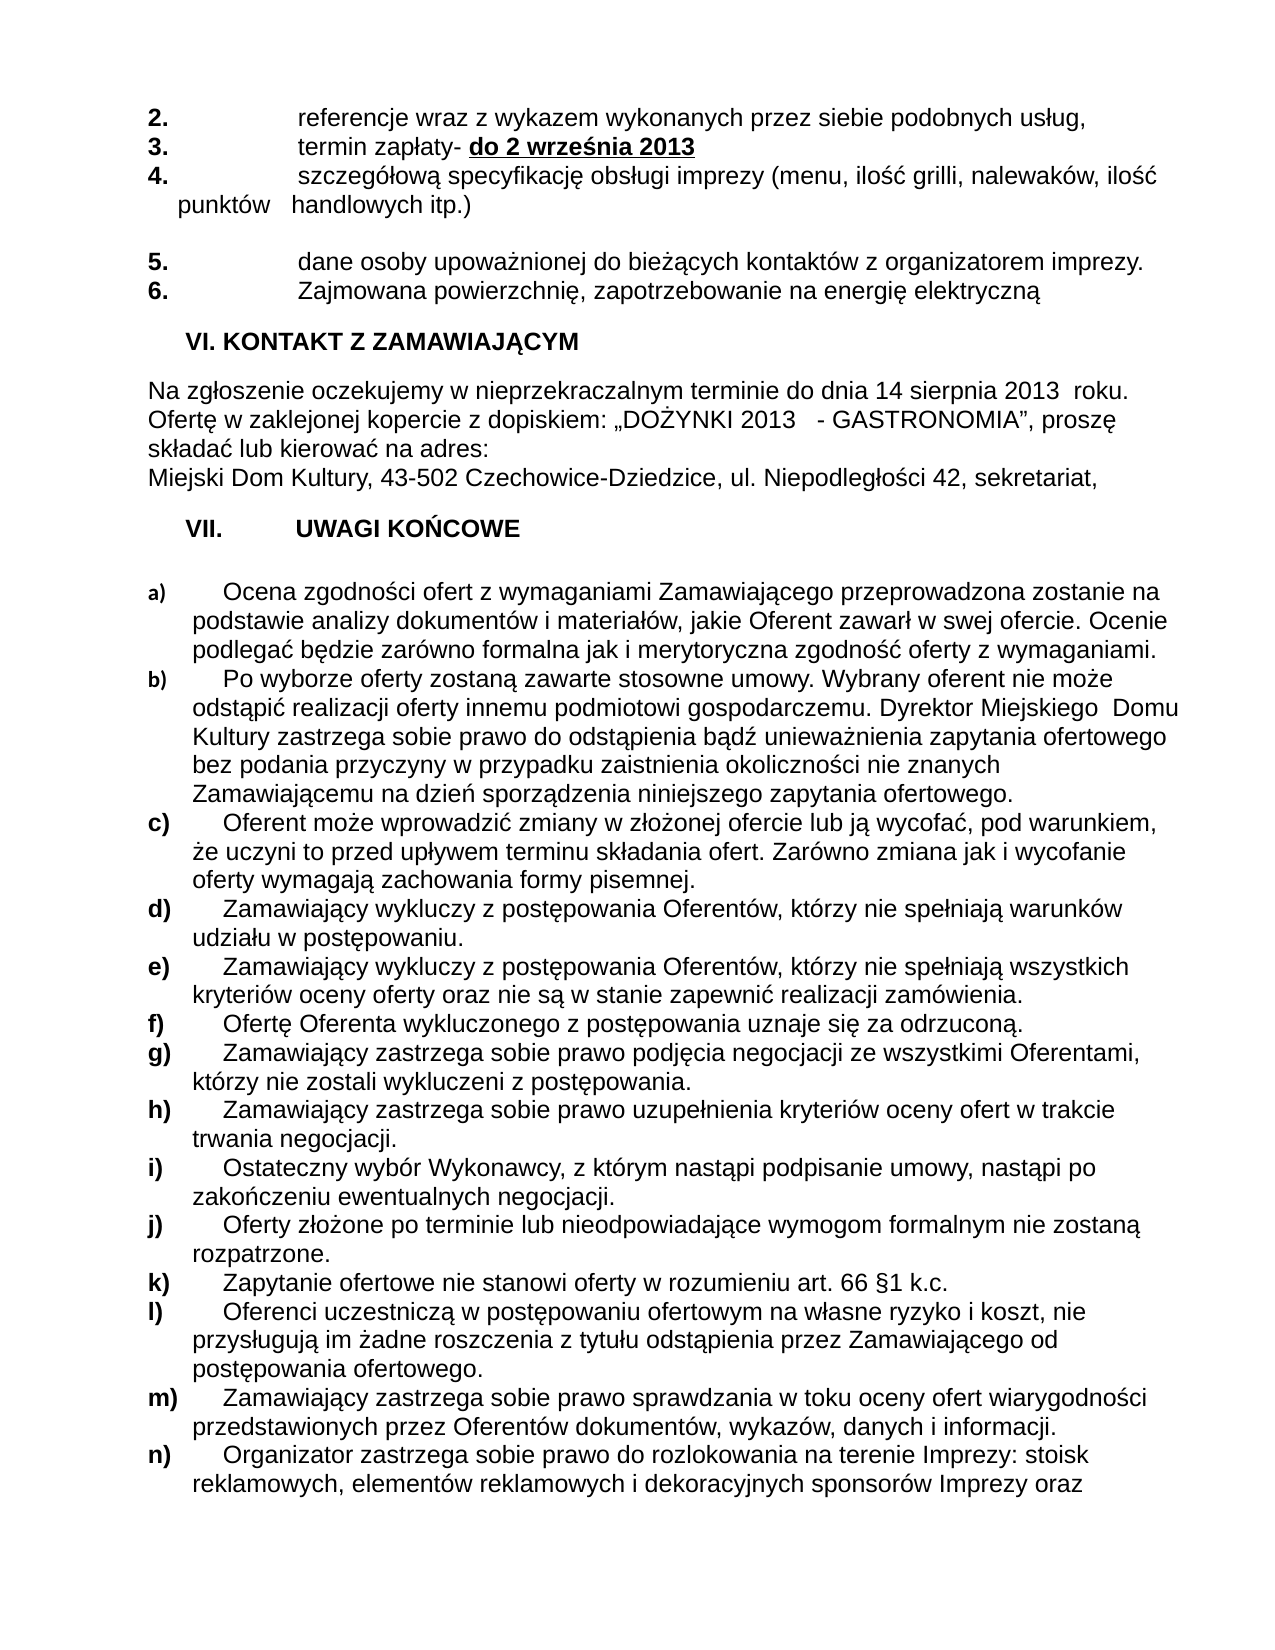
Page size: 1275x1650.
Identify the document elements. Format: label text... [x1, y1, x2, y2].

list Zajmowana powierzchnię, zapotrzebowanie na energię elektryczną [148, 276, 1181, 305]
text Ofertę w zaklejonej kopercie z dopiskiem: „DOŻYNKI 2013 - GASTRONOMIA”, proszę składać lub kierować na adres: [148, 405, 1181, 463]
list szczegółową specyfikację obsługi imprezy (menu, ilość grilli, nalewaków, ilość punktów handlowych itp.) [148, 161, 1181, 218]
list Zamawiający zastrzega sobie prawo uzupełnienia kryteriów oceny ofert w trakcie trwania negocjacji. [148, 1096, 1181, 1153]
list Ostateczny wybór Wykonawcy, z którym nastąpi podpisanie umowy, nastąpi po zakończeniu ewentualnych negocjacji. [148, 1153, 1181, 1211]
list Zamawiający zastrzega sobie prawo podjęcia negocjacji ze wszystkimi Oferentami, którzy nie zostali wykluczeni z postępowania. [148, 1038, 1181, 1096]
list Ocena zgodności ofert z wymaganiami Zamawiającego przeprowadzona zostanie na podstawie analizy dokumentów i materiałów, jakie Oferent zawarł w swej ofercie. Ocenie podlegać będzie zarówno formalna jak i merytoryczna zgodność oferty z wymaganiami. [148, 577, 1181, 664]
list Zamawiający zastrzega sobie prawo sprawdzania w toku oceny ofert wiarygodności przedstawionych przez Oferentów dokumentów, wykazów, danych i informacji. [148, 1383, 1181, 1441]
list Organizator zastrzega sobie prawo do rozlokowania na terenie Imprezy: stoisk reklamowych, elementów reklamowych i dekoracyjnych sponsorów Imprezy oraz [148, 1441, 1181, 1498]
list Zapytanie ofertowe nie stanowi oferty w rozumieniu art. 66 §1 k.c. [148, 1268, 1181, 1297]
list Oferty złożone po terminie lub nieodpowiadające wymogom formalnym nie zostaną rozpatrzone. [148, 1211, 1181, 1268]
list Po wyborze oferty zostaną zawarte stosowne umowy. Wybrany oferent nie może odstąpić realizacji oferty innemu podmiotowi gospodarczemu. Dyrektor Miejskiego Domu Kultury zastrzega sobie prawo do odstąpienia bądź unieważnienia zapytania ofertowego bez podania przyczyny w przypadku zaistnienia okoliczności nie znanych Zamawiającemu na dzień sporządzenia niniejszego zapytania ofertowego. [148, 664, 1181, 808]
list referencje wraz z wykazem wykonanych przez siebie podobnych usług, [148, 103, 1181, 132]
text Miejski Dom Kultury, 43-502 Czechowice-Dziedzice, ul. Niepodległości 42, sekretariat, [148, 463, 1181, 491]
list UWAGI KOŃCOWE [185, 511, 1181, 544]
list Oferenci uczestniczą w postępowaniu ofertowym na własne ryzyko i koszt, nie przysługują im żadne roszczenia z tytułu odstąpienia przez Zamawiającego od postępowania ofertowego. [148, 1297, 1181, 1383]
list termin zapłaty- do 2 września 2013 [148, 132, 1181, 161]
text Na zgłoszenie oczekujemy w nieprzekraczalnym terminie do dnia 14 sierpnia 2013 roku. [148, 376, 1181, 405]
list KONTAKT Z ZAMAWIAJĄCYM [185, 324, 1181, 357]
list Zamawiający wykluczy z postępowania Oferentów, którzy nie spełniają wszystkich kryteriów oceny oferty oraz nie są w stanie zapewnić realizacji zamówienia. [148, 952, 1181, 1009]
list dane osoby upoważnionej do bieżących kontaktów z organizatorem imprezy. [148, 247, 1181, 276]
list Zamawiający wykluczy z postępowania Oferentów, którzy nie spełniają warunków udziału w postępowaniu. [148, 894, 1181, 952]
list Oferent może wprowadzić zmiany w złożonej ofercie lub ją wycofać, pod warunkiem, że uczyni to przed upływem terminu składania ofert. Zarówno zmiana jak i wycofanie oferty wymagają zachowania formy pisemnej. [148, 808, 1181, 894]
list Ofertę Oferenta wykluczonego z postępowania uznaje się za odrzuconą. [148, 1009, 1181, 1038]
